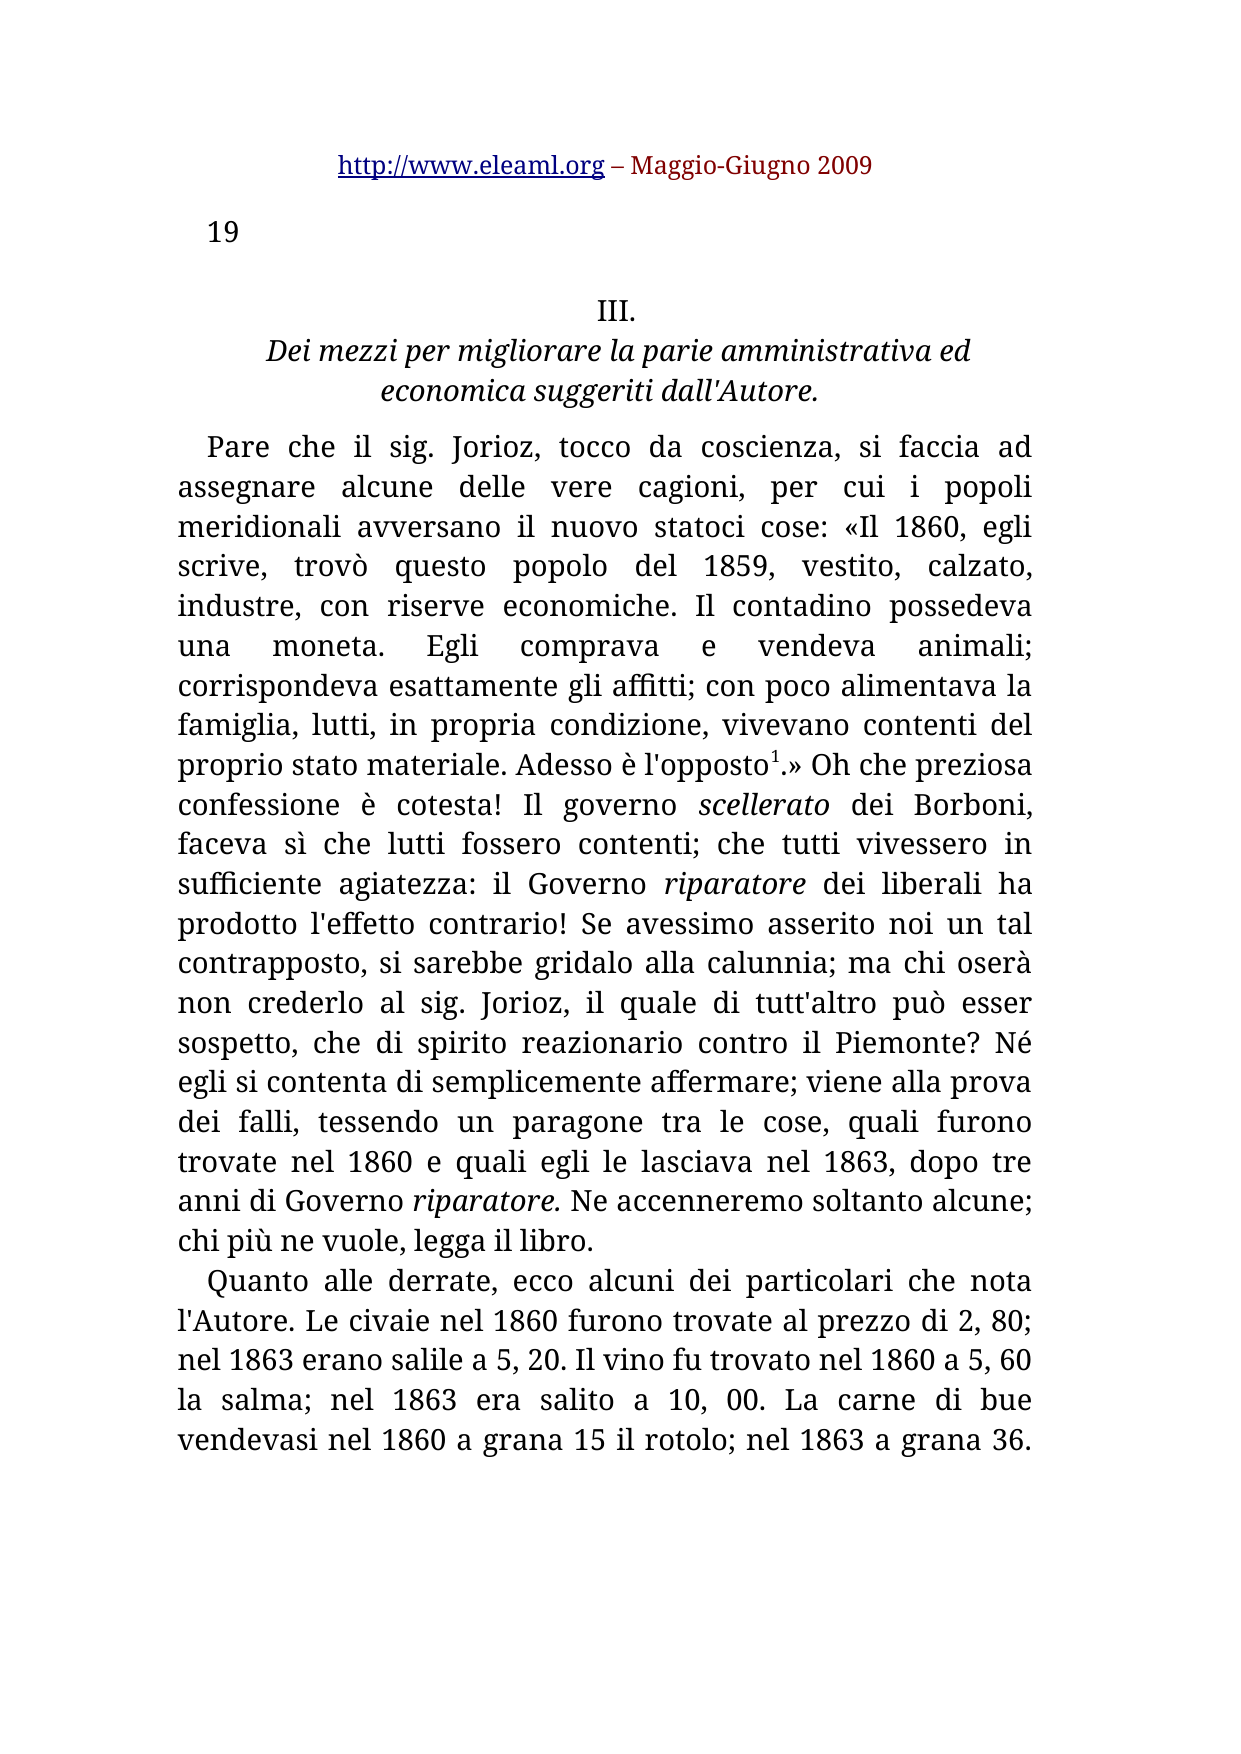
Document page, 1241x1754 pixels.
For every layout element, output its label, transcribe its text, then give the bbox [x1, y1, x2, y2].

text Dei mezzi per migliorare la parie amministrativa ed economica suggeriti dall'Autore. [177, 330, 1033, 409]
text 19 [177, 211, 1033, 251]
text Quanto alle derrate, ecco alcuni dei particolari che nota l'Autore. Le civaie nel 1860 furono trovate al prezzo di 2, 80; nel 1863 erano salile a 5, 20. Il vino fu trovato nel 1860 a 5, 60 la salma; nel 1863 era salito a 10, 00. La carne di bue vendevasi nel 1860 a grana 15 il rotolo; nel 1863 a grana 36. [177, 1260, 1033, 1458]
text Pare che il sig. Jorioz, tocco da coscienza, si faccia ad assegnare alcune delle vere cagioni, per cui i popoli meridionali avversano il nuovo statoci cose: «Il 1860, egli scrive, trovò questo popolo del 1859, vestito, calzato, industre, con riserve economiche. Il contadino possedeva una moneta. Egli comprava e vendeva animali; corrispondeva esattamente gli affitti; con poco alimentava la famiglia, lutti, in propria condizione, vivevano contenti del proprio stato materiale. Adesso è l'opposto1.» Oh che preziosa confessione è cotesta! Il governo scellerato dei Borboni, faceva sì che lutti fossero contenti; che tutti vivessero in sufficiente agiatezza: il Governo riparatore dei liberali ha prodotto l'effetto contrario! Se avessimo asserito noi un tal contrapposto, si sarebbe gridalo alla calunnia; ma chi oserà non crederlo al sig. Jorioz, il quale di tutt'altro può esser sospetto, che di spirito reazionario contro il Piemonte? Né egli si contenta di semplicemente affermare; viene alla prova dei falli, tessendo un paragone tra le cose, quali furono trovate nel 1860 e quali egli le lasciava nel 1863, dopo tre anni di Governo riparatore. Ne accenneremo soltanto alcune; chi più ne vuole, legga il libro. [177, 427, 1033, 1260]
text III. [177, 291, 1033, 330]
